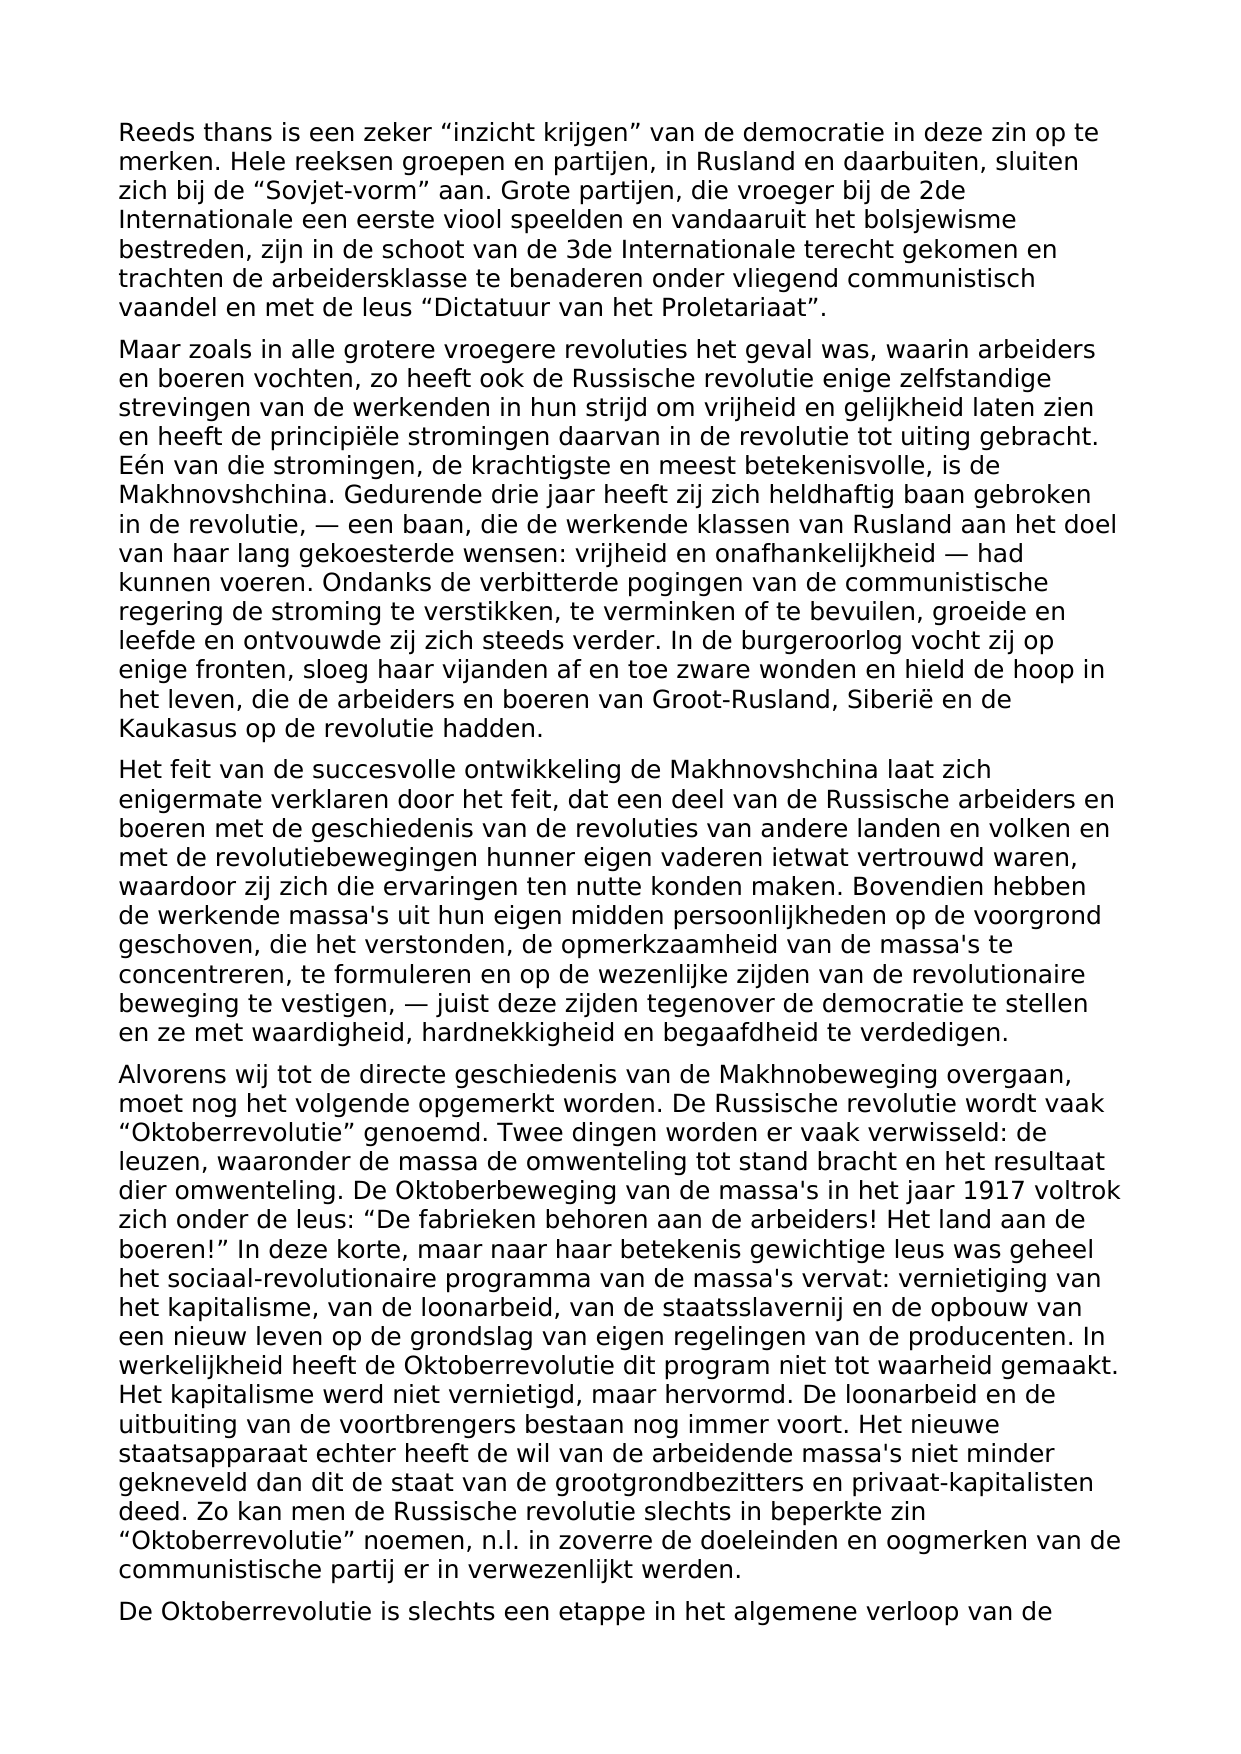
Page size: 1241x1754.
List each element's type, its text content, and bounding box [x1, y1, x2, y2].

text Maar zoals in alle grotere vroegere revoluties het geval was, waarin arbeiders en boeren vochten, zo heeft ook de Russische revolutie enige zelfstandige strevingen van de werkenden in hun strijd om vrijheid en gelijkheid laten zien en heeft de principiële stromingen daarvan in de revolutie tot uiting gebracht. Eén van die stromingen, de krachtigste en meest betekenisvolle, is de Makhnovshchina. Gedurende drie jaar heeft zij zich heldhaftig baan gebroken in de revolutie, — een baan, die de werkende klassen van Rusland aan het doel van haar lang gekoesterde wensen: vrijheid en onafhankelijkheid — had kunnen voeren. Ondanks de verbitterde pogingen van de communistische regering de stroming te verstikken, te verminken of te bevuilen, groeide en leefde en ontvouwde zij zich steeds verder. In de burgeroorlog vocht zij op enige fronten, sloeg haar vijanden af en toe zware wonden en hield de hoop in het leven, die de arbeiders en boeren van Groot-Rusland, Siberië en de Kaukasus op de revolutie hadden. [118, 335, 1122, 743]
text Alvorens wij tot de directe geschiedenis van de Makhnobeweging overgaan, moet nog het volgende opgemerkt worden. De Russische revolutie wordt vaak “Oktoberrevolutie” genoemd. Twee dingen worden er vaak verwisseld: de leuzen, waaronder de massa de omwenteling tot stand bracht en het resultaat dier omwenteling. De Oktoberbeweging van de massa's in het jaar 1917 voltrok zich onder de leus: “De fabrieken behoren aan de arbeiders! Het land aan de boeren!” In deze korte, maar naar haar betekenis gewichtige leus was geheel het sociaal-revolutionaire programma van de massa's vervat: vernietiging van het kapitalisme, van de loonarbeid, van de staatsslavernij en de opbouw van een nieuw leven op de grondslag van eigen regelingen van de producenten. In werkelijkheid heeft de Oktoberrevolutie dit program niet tot waarheid gemaakt. Het kapitalisme werd niet vernietigd, maar hervormd. De loonarbeid en de uitbuiting van de voortbrengers bestaan nog immer voort. Het nieuwe staatsapparaat echter heeft de wil van de arbeidende massa's niet minder gekneveld dan dit de staat van de grootgrondbezitters en privaat-kapitalisten deed. Zo kan men de Russische revolutie slechts in beperkte zin “Oktoberrevolutie” noemen, n.l. in zoverre de doeleinden en oogmerken van de communistische partij er in verwezenlijkt werden. [118, 1060, 1122, 1585]
text Het feit van de succesvolle ontwikkeling de Makhnovshchina laat zich enigermate verklaren door het feit, dat een deel van de Russische arbeiders en boeren met de geschiedenis van de revoluties van andere landen en volken en met de revolutiebewegingen hunner eigen vaderen ietwat vertrouwd waren, waardoor zij zich die ervaringen ten nutte konden maken. Bovendien hebben de werkende massa's uit hun eigen midden persoonlijkheden op de voorgrond geschoven, die het verstonden, de opmerkzaamheid van de massa's te concentreren, te formuleren en op de wezenlijke zijden van de revolutionaire beweging te vestigen, — juist deze zijden tegenover de democratie te stellen en ze met waardigheid, hardnekkigheid en begaafdheid te verdedigen. [118, 756, 1122, 1047]
text De Oktoberrevolutie is slechts een etappe in het algemene verloop van de [118, 1597, 1122, 1626]
text Reeds thans is een zeker “inzicht krijgen” van de democratie in deze zin op te merken. Hele reeksen groepen en partijen, in Rusland en daarbuiten, sluiten zich bij de “Sovjet-vorm” aan. Grote partijen, die vroeger bij de 2de Internationale een eerste viool speelden en vandaaruit het bolsjewisme bestreden, zijn in de schoot van de 3de Internationale terecht gekomen en trachten de arbeidersklasse te benaderen onder vliegend communistisch vaandel en met de leus “Dictatuur van het Proletariaat”. [118, 118, 1122, 322]
